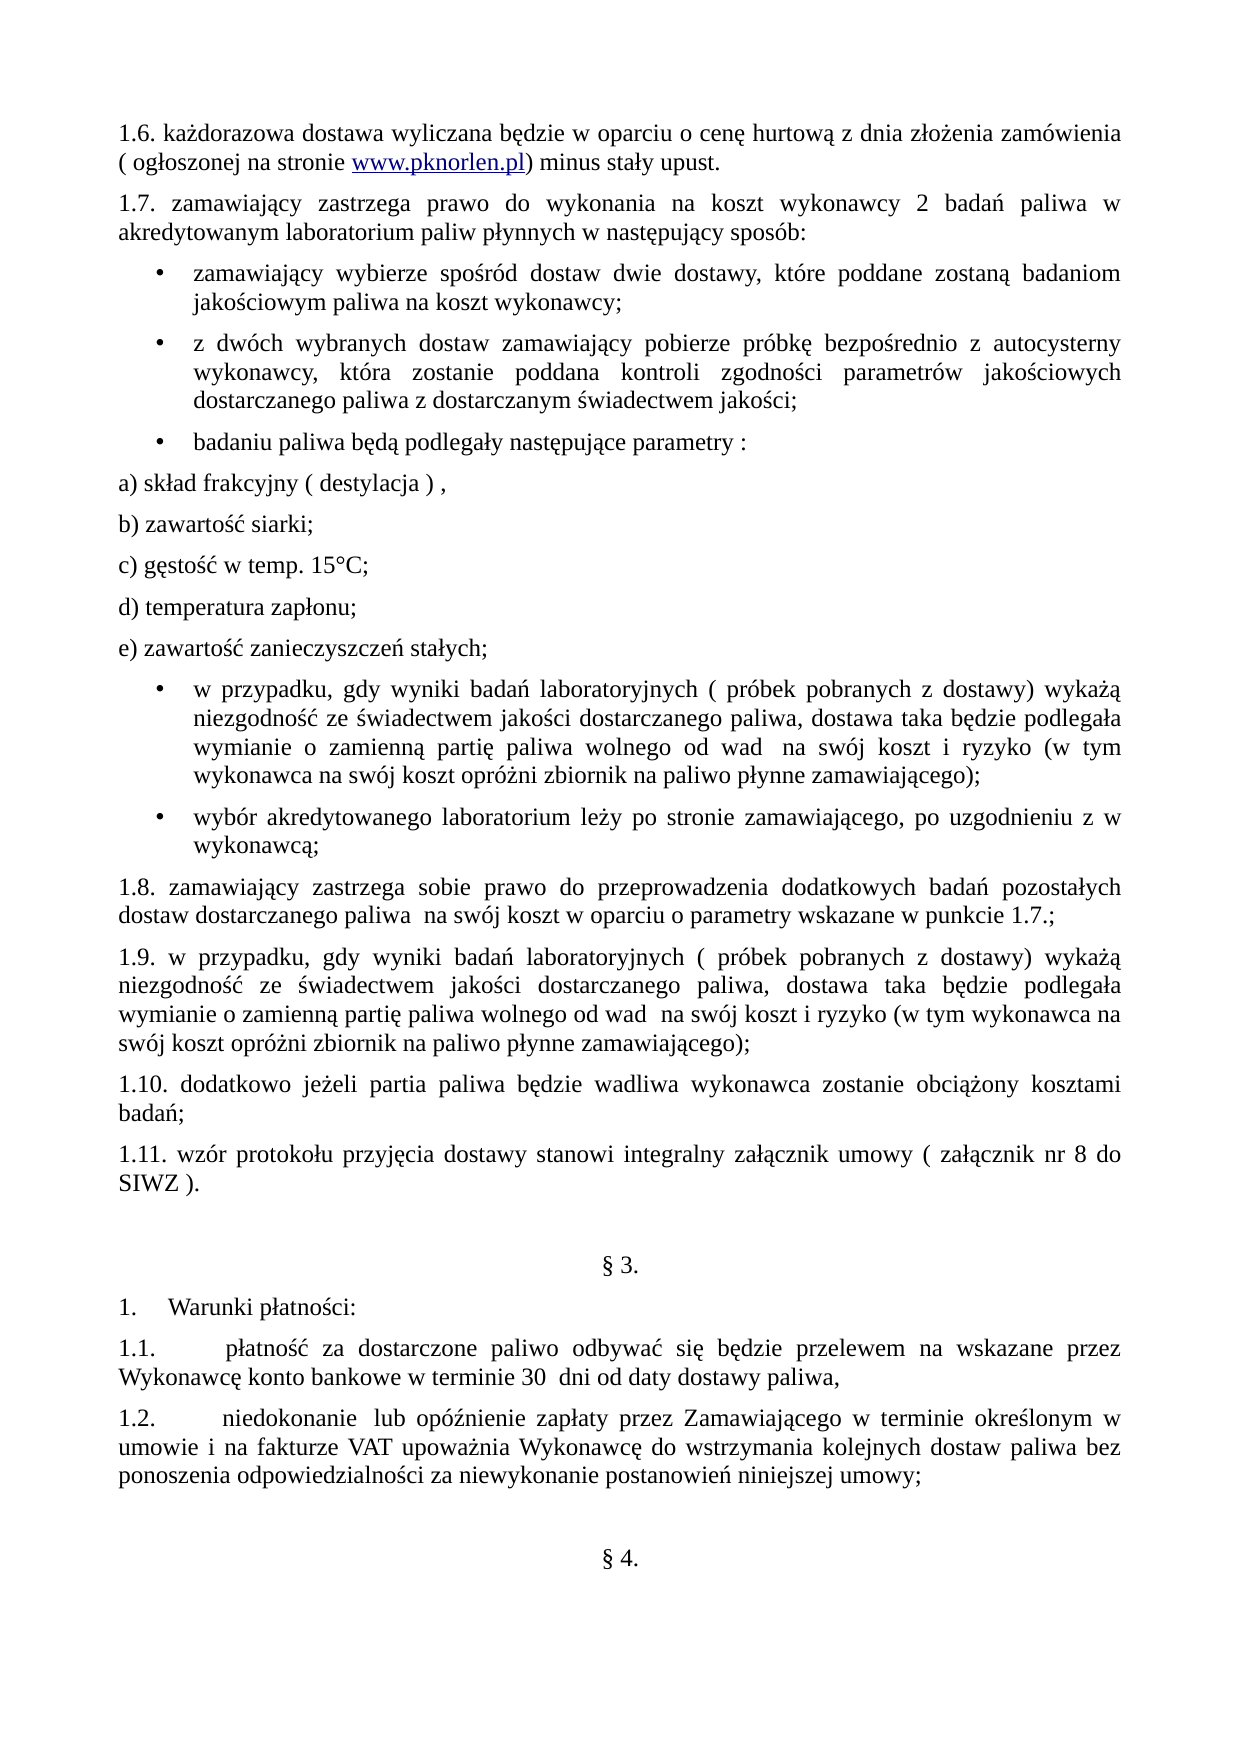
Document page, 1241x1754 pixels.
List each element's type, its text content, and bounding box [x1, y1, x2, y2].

text 1.8. zamawiający zastrzega sobie prawo do przeprowadzenia dodatkowych badań pozostałych dostaw dostarczanego paliwa na swój koszt w oparciu o parametry wskazane w punkcie 1.7.; [118, 872, 1122, 929]
text d) temperatura zapłonu; [118, 592, 1122, 621]
text 1. Warunki płatności: [118, 1292, 1122, 1321]
text § 4. [118, 1543, 1122, 1572]
text e) zawartość zanieczyszczeń stałych; [118, 633, 1122, 662]
list w przypadku, gdy wyniki badań laboratoryjnych ( próbek pobranych z dostawy) wykażą niezgodność ze świadectwem jakości dostarczanego paliwa, dostawa taka będzie podlegała wymianie o zamienną partię paliwa wolnego od wad na swój koszt i ryzyko (w tym wykonawca na swój koszt opróżni zbiornik na paliwo płynne zamawiającego); [156, 674, 1122, 789]
text c) gęstość w temp. 15°C; [118, 551, 1122, 579]
text 1.2. niedokonanie lub opóźnienie zapłaty przez Zamawiającego w terminie określonym w umowie i na fakturze VAT upoważnia Wykonawcę do wstrzymania kolejnych dostaw paliwa bez ponoszenia odpowiedzialności za niewykonanie postanowień niniejszej umowy; [118, 1403, 1122, 1489]
text a) skład frakcyjny ( destylacja ) , [118, 468, 1122, 497]
text 1.11. wzór protokołu przyjęcia dostawy stanowi integralny załącznik umowy ( załącznik nr 8 do SIWZ ). [118, 1139, 1122, 1197]
text 1.6. każdorazowa dostawa wyliczana będzie w oparciu o cenę hurtową z dnia złożenia zamówienia ( ogłoszonej na stronie www.pknorlen.pl) minus stały upust. [118, 118, 1122, 176]
list wybór akredytowanego laboratorium leży po stronie zamawiającego, po uzgodnieniu z w wykonawcą; [156, 802, 1122, 859]
text 1.1. płatność za dostarczone paliwo odbywać się będzie przelewem na wskazane przez Wykonawcę konto bankowe w terminie 30 dni od daty dostawy paliwa, [118, 1333, 1122, 1391]
text 1.9. w przypadku, gdy wyniki badań laboratoryjnych ( próbek pobranych z dostawy) wykażą niezgodność ze świadectwem jakości dostarczanego paliwa, dostawa taka będzie podlegała wymianie o zamienną partię paliwa wolnego od wad na swój koszt i ryzyko (w tym wykonawca na swój koszt opróżni zbiornik na paliwo płynne zamawiającego); [118, 942, 1122, 1057]
text 1.7. zamawiający zastrzega prawo do wykonania na koszt wykonawcy 2 badań paliwa w akredytowanym laboratorium paliw płynnych w następujący sposób: [118, 188, 1122, 246]
text 1.10. dodatkowo jeżeli partia paliwa będzie wadliwa wykonawca zostanie obciążony kosztami badań; [118, 1069, 1122, 1127]
list zamawiający wybierze spośród dostaw dwie dostawy, które poddane zostaną badaniom jakościowym paliwa na koszt wykonawcy; [156, 258, 1122, 316]
list badaniu paliwa będą podlegały następujące parametry : [156, 427, 1122, 456]
text § 3. [118, 1251, 1122, 1279]
list z dwóch wybranych dostaw zamawiający pobierze próbkę bezpośrednio z autocysterny wykonawcy, która zostanie poddana kontroli zgodności parametrów jakościowych dostarczanego paliwa z dostarczanym świadectwem jakości; [156, 328, 1122, 414]
text b) zawartość siarki; [118, 509, 1122, 538]
